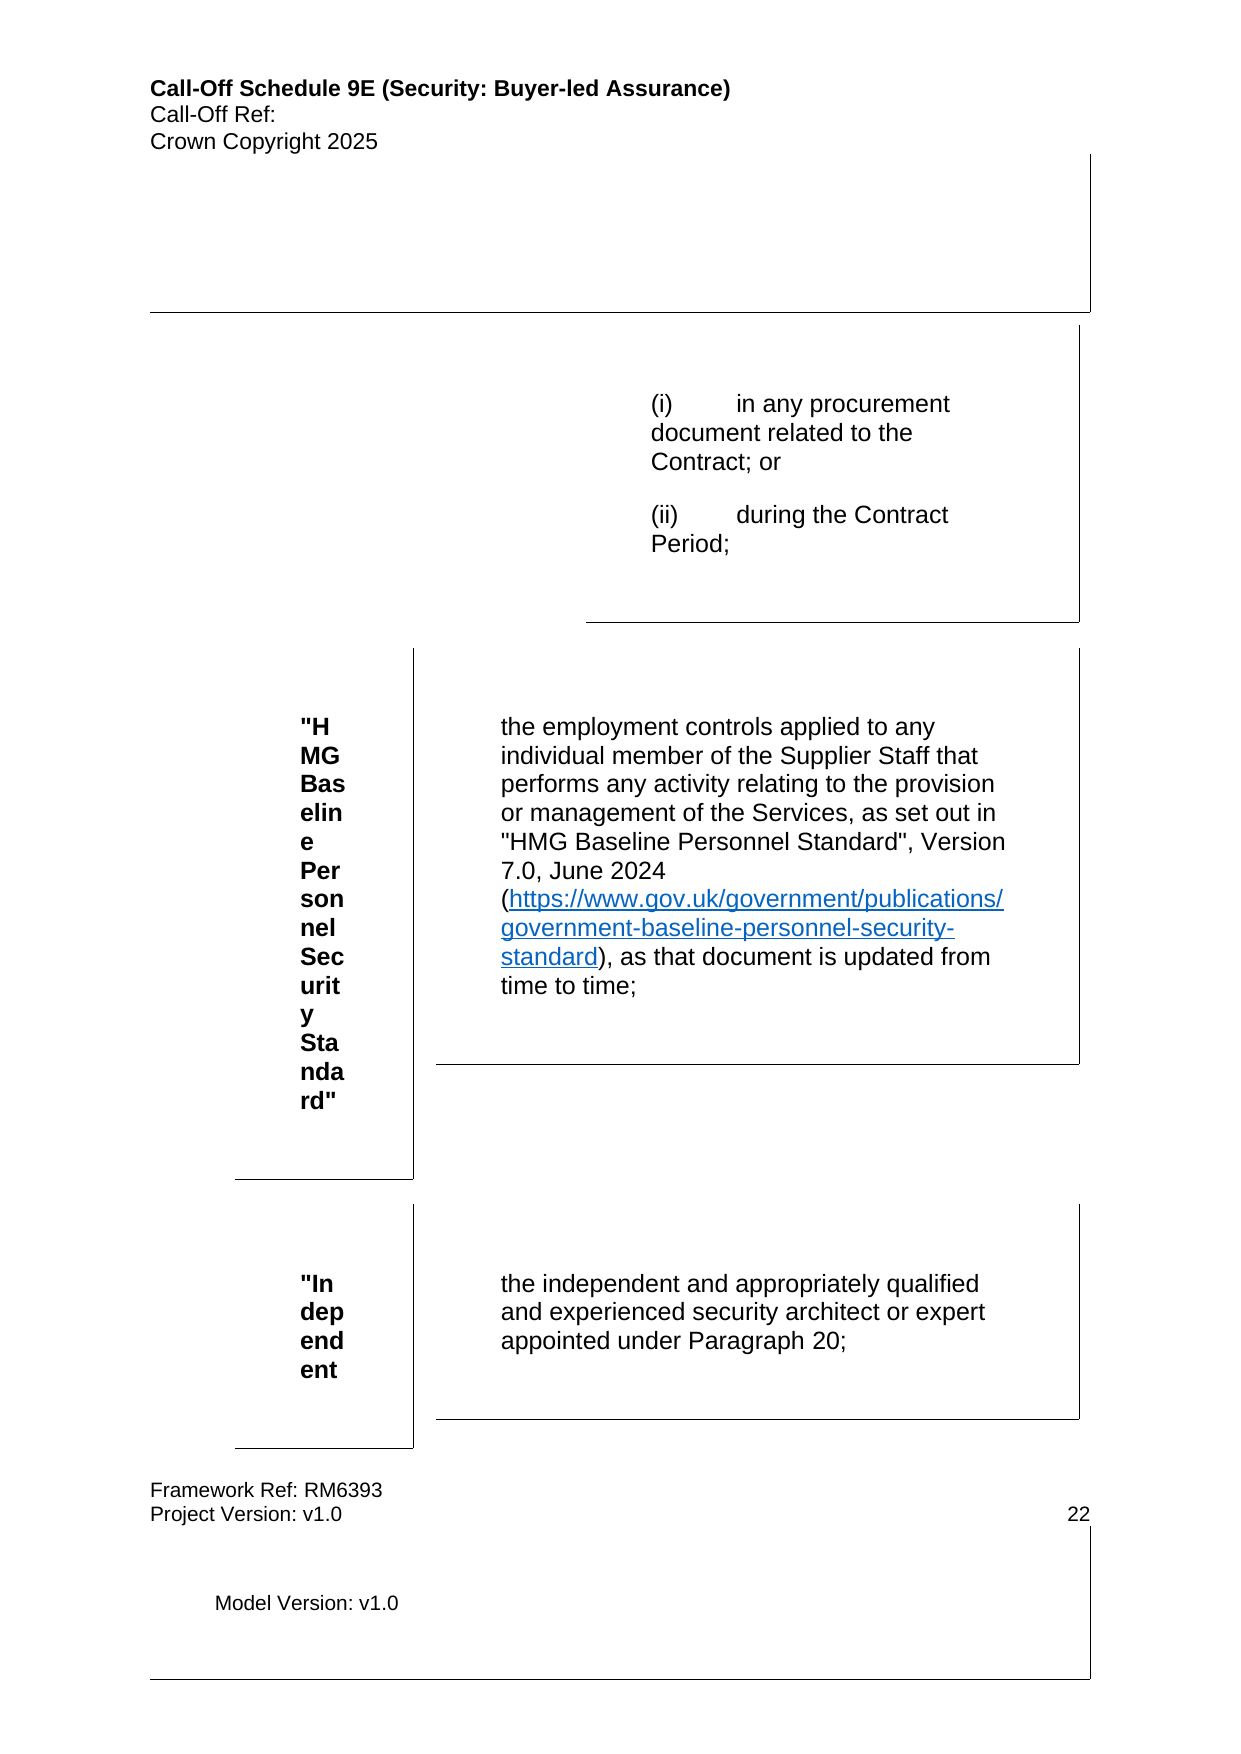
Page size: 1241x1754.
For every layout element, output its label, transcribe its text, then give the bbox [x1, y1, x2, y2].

table_cell the independent and appropriately qualified and experienced security architect or expert appointed under Paragraph 20; [425, 1192, 1090, 1448]
table_cell [224, 312, 425, 635]
table_cell "HMG Baseline Personnel Security Standard" [224, 635, 425, 1192]
table_cell the employment controls applied to any individual member of the Supplier Staff that performs any activity relating to the provision or management of the Services, as set out in "HMG Baseline Personnel Standard", Version 7.0, June 2024 (https://www.gov.uk/government/publications/government-baseline-personnel-security-standard), as that document is updated from time to time; [425, 635, 1090, 1192]
table_cell "Independent [224, 1192, 425, 1448]
table_cell a Sub-contractor that Handles Government Data, where that data includes either: the Personal Data of 1000 or more individuals in aggregate during the period between the Start Date and the End Date4.1.2; or any part of that Personal Data includes any of the following: financial information (including any tax and/or welfare information) relating to any person; any information relating to actual or alleged criminal offences (including criminal records); any information relating to children and/or vulnerable persons; any information relating to social care; any information relating to a person’s current or past employment; or Special Category Personal Data; or the Buyer in its discretion, designates a Sub-contractor as a Higher- risk Sub-contractor: in any procurement document related to the Contract; or during the Contract Period; [425, 312, 1090, 635]
